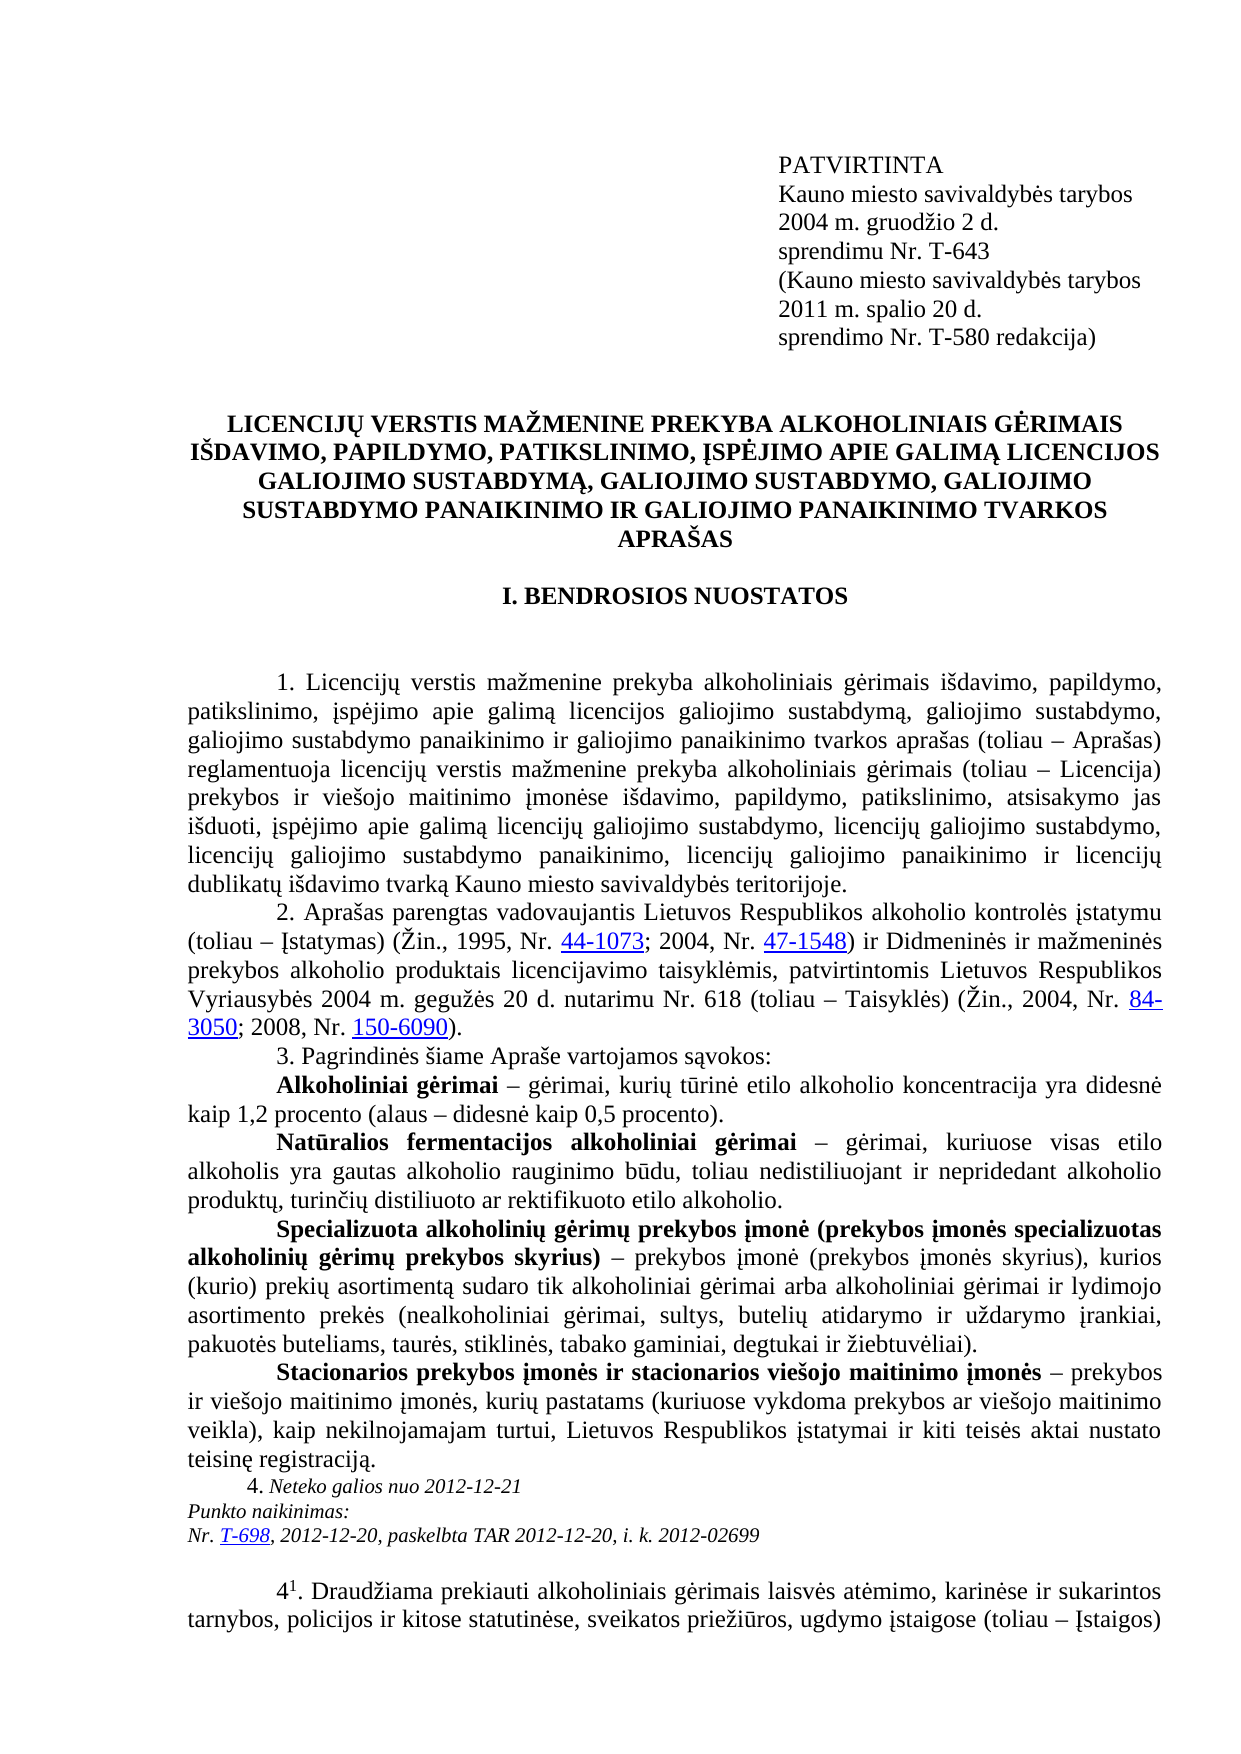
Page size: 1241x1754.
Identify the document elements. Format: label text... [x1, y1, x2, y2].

text 4. Neteko galios nuo 2012-12-21 [187, 1472, 1162, 1499]
text sprendimu Nr. T-643 [778, 236, 1162, 265]
text Alkoholiniai gėrimai – gėrimai, kurių tūrinė etilo alkoholio koncentracija yra didesnė kaip 1,2 procento (alaus – didesnė kaip 0,5 procento). [187, 1070, 1162, 1127]
text Kauno miesto savivaldybės tarybos [778, 179, 1162, 207]
text Specializuota alkoholinių gėrimų prekybos įmonė (prekybos įmonės specializuotas alkoholinių gėrimų prekybos skyrius) – prekybos įmonė (prekybos įmonės skyrius), kurios (kurio) prekių asortimentą sudaro tik alkoholiniai gėrimai arba alkoholiniai gėrimai ir lydimojo asortimento prekės (nealkoholiniai gėrimai, sultys, butelių atidarymo ir uždarymo įrankiai, pakuotės buteliams, taurės, stiklinės, tabako gaminiai, degtukai ir žiebtuvėliai). [187, 1214, 1162, 1357]
text 2011 m. spalio 20 d. [778, 294, 1162, 322]
text 41. Draudžiama prekiauti alkoholiniais gėrimais laisvės atėmimo, karinėse ir sukarintos tarnybos, policijos ir kitose statutinėse, sveikatos priežiūros, ugdymo įstaigose (toliau – Įstaigos) [187, 1576, 1162, 1633]
text (Kauno miesto savivaldybės tarybos [778, 265, 1162, 294]
text Nr. T-698, 2012-12-20, paskelbta TAR 2012-12-20, i. k. 2012-02699 [187, 1523, 1162, 1547]
text 2004 m. gruodžio 2 d. [778, 207, 1162, 236]
text sprendimo Nr. T-580 redakcija) [778, 322, 1162, 351]
text Punkto naikinimas: [187, 1499, 1162, 1523]
text LICENCIJŲ VERSTIS MAŽMENINE PREKYBA ALKOHOLINIAIS GĖRIMAIS IŠDAVIMO, PAPILDYMO, PATIKSLINIMO, ĮSPĖJIMO APIE GALIMĄ LICENCIJOS GALIOJIMO SUSTABDYMĄ, GALIOJIMO SUSTABDYMO, GALIOJIMO SUSTABDYMO PANAIKINIMO IR GALIOJIMO PANAIKINIMO TVARKOS APRAŠAS [187, 409, 1162, 552]
text Stacionarios prekybos įmonės ir stacionarios viešojo maitinimo įmonės – prekybos ir viešojo maitinimo įmonės, kurių pastatams (kuriuose vykdoma prekybos ar viešojo maitinimo veikla), kaip nekilnojamajam turtui, Lietuvos Respublikos įstatymai ir kiti teisės aktai nustato teisinę registraciją. [187, 1357, 1162, 1472]
text PATVIRTINTA [778, 150, 1162, 179]
text I. BENDROSIOS NUOSTATOS [187, 581, 1162, 610]
text 1. Licencijų verstis mažmenine prekyba alkoholiniais gėrimais išdavimo, papildymo, patikslinimo, įspėjimo apie galimą licencijos galiojimo sustabdymą, galiojimo sustabdymo, galiojimo sustabdymo panaikinimo ir galiojimo panaikinimo tvarkos aprašas (toliau – Aprašas) reglamentuoja licencijų verstis mažmenine prekyba alkoholiniais gėrimais (toliau – Licencija) prekybos ir viešojo maitinimo įmonėse išdavimo, papildymo, patikslinimo, atsisakymo jas išduoti, įspėjimo apie galimą licencijų galiojimo sustabdymo, licencijų galiojimo sustabdymo, licencijų galiojimo sustabdymo panaikinimo, licencijų galiojimo panaikinimo ir licencijų dublikatų išdavimo tvarką Kauno miesto savivaldybės teritorijoje. [187, 667, 1162, 897]
text 2. Aprašas parengtas vadovaujantis Lietuvos Respublikos alkoholio kontrolės įstatymu (toliau – Įstatymas) (Žin., 1995, Nr. 44-1073; 2004, Nr. 47-1548) ir Didmeninės ir mažmeninės prekybos alkoholio produktais licencijavimo taisyklėmis, patvirtintomis Lietuvos Respublikos Vyriausybės 2004 m. gegužės 20 d. nutarimu Nr. 618 (toliau – Taisyklės) (Žin., 2004, Nr. 84-3050; 2008, Nr. 150-6090). [187, 897, 1162, 1041]
text 3. Pagrindinės šiame Apraše vartojamos sąvokos: [187, 1041, 1162, 1070]
text Natūralios fermentacijos alkoholiniai gėrimai – gėrimai, kuriuose visas etilo alkoholis yra gautas alkoholio rauginimo būdu, toliau nedistiliuojant ir nepridedant alkoholio produktų, turinčių distiliuoto ar rektifikuoto etilo alkoholio. [187, 1127, 1162, 1214]
